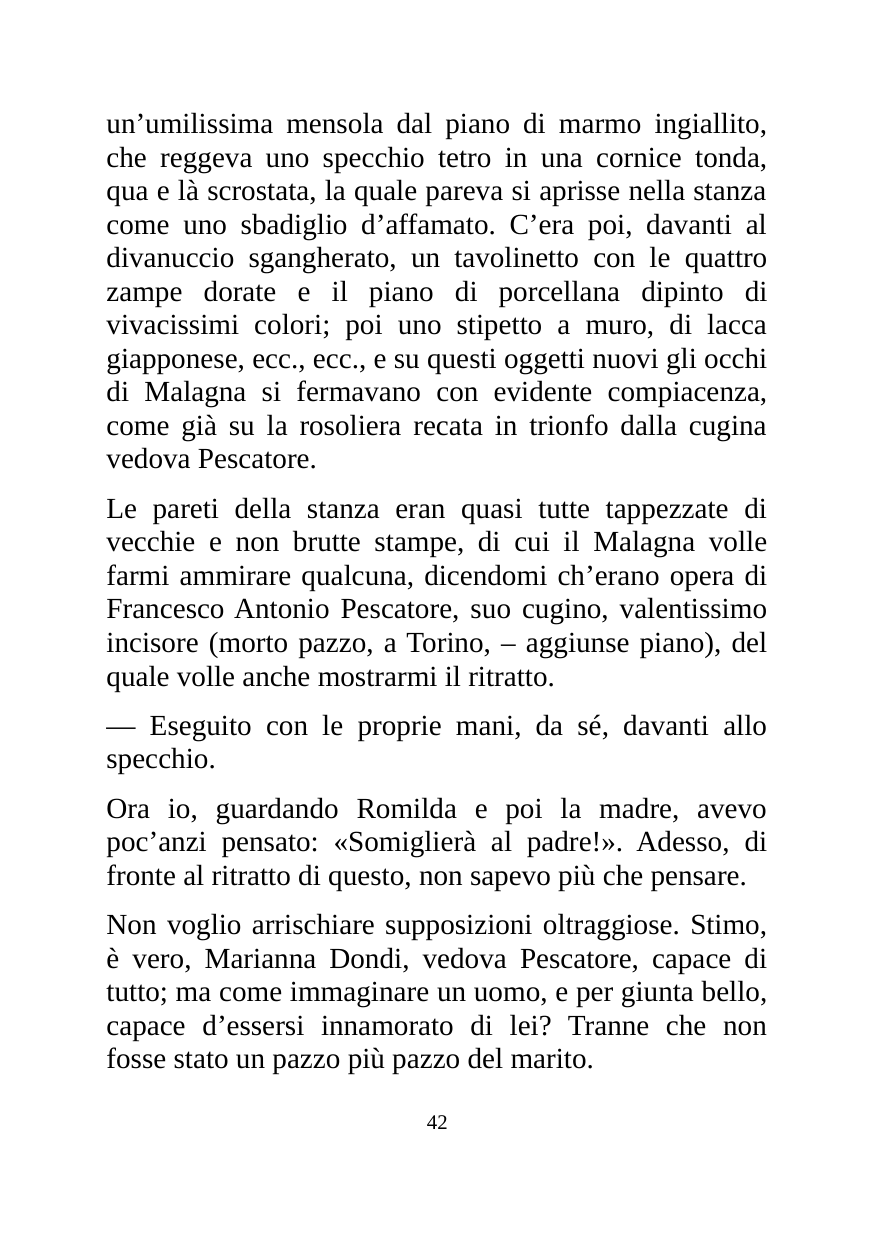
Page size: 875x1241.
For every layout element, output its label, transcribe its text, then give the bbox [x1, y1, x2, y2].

text Non voglio arrischiare supposizioni oltraggiose. Stimo, è vero, Marianna Dondi, vedova Pescatore, capace di tutto; ma come immaginare un uomo, e per giunta bello, capace d’essersi innamorato di lei? Tranne che non fosse stato un pazzo più pazzo del marito. [106, 907, 768, 1075]
text un’umilissima mensola dal piano di marmo ingiallito, che reggeva uno specchio tetro in una cornice tonda, qua e là scrostata, la quale pareva si aprisse nella stanza come uno sbadiglio d’affamato. C’era poi, davanti al divanuccio sgangherato, un tavolinetto con le quattro zampe dorate e il piano di porcellana dipinto di vivacissimi colori; poi uno stipetto a muro, di lacca giapponese, ecc., ecc., e su questi oggetti nuovi gli occhi di Malagna si fermavano con evidente compiacenza, come già su la rosoliera recata in trionfo dalla cugina vedova Pescatore. [106, 106, 768, 475]
text — Eseguito con le proprie mani, da sé, davanti allo specchio. [106, 708, 768, 775]
text Ora io, guardando Romilda e poi la madre, avevo poc’anzi pensato: «Somiglierà al padre!». Adesso, di fronte al ritratto di questo, non sapevo più che pensare. [106, 791, 768, 892]
text Le pareti della stanza eran quasi tutte tappezzate di vecchie e non brutte stampe, di cui il Malagna volle farmi ammirare qualcuna, dicendomi ch’erano opera di Francesco Antonio Pescatore, suo cugino, valentissimo incisore (morto pazzo, a Torino, – aggiunse piano), del quale volle anche mostrarmi il ritratto. [106, 491, 768, 692]
